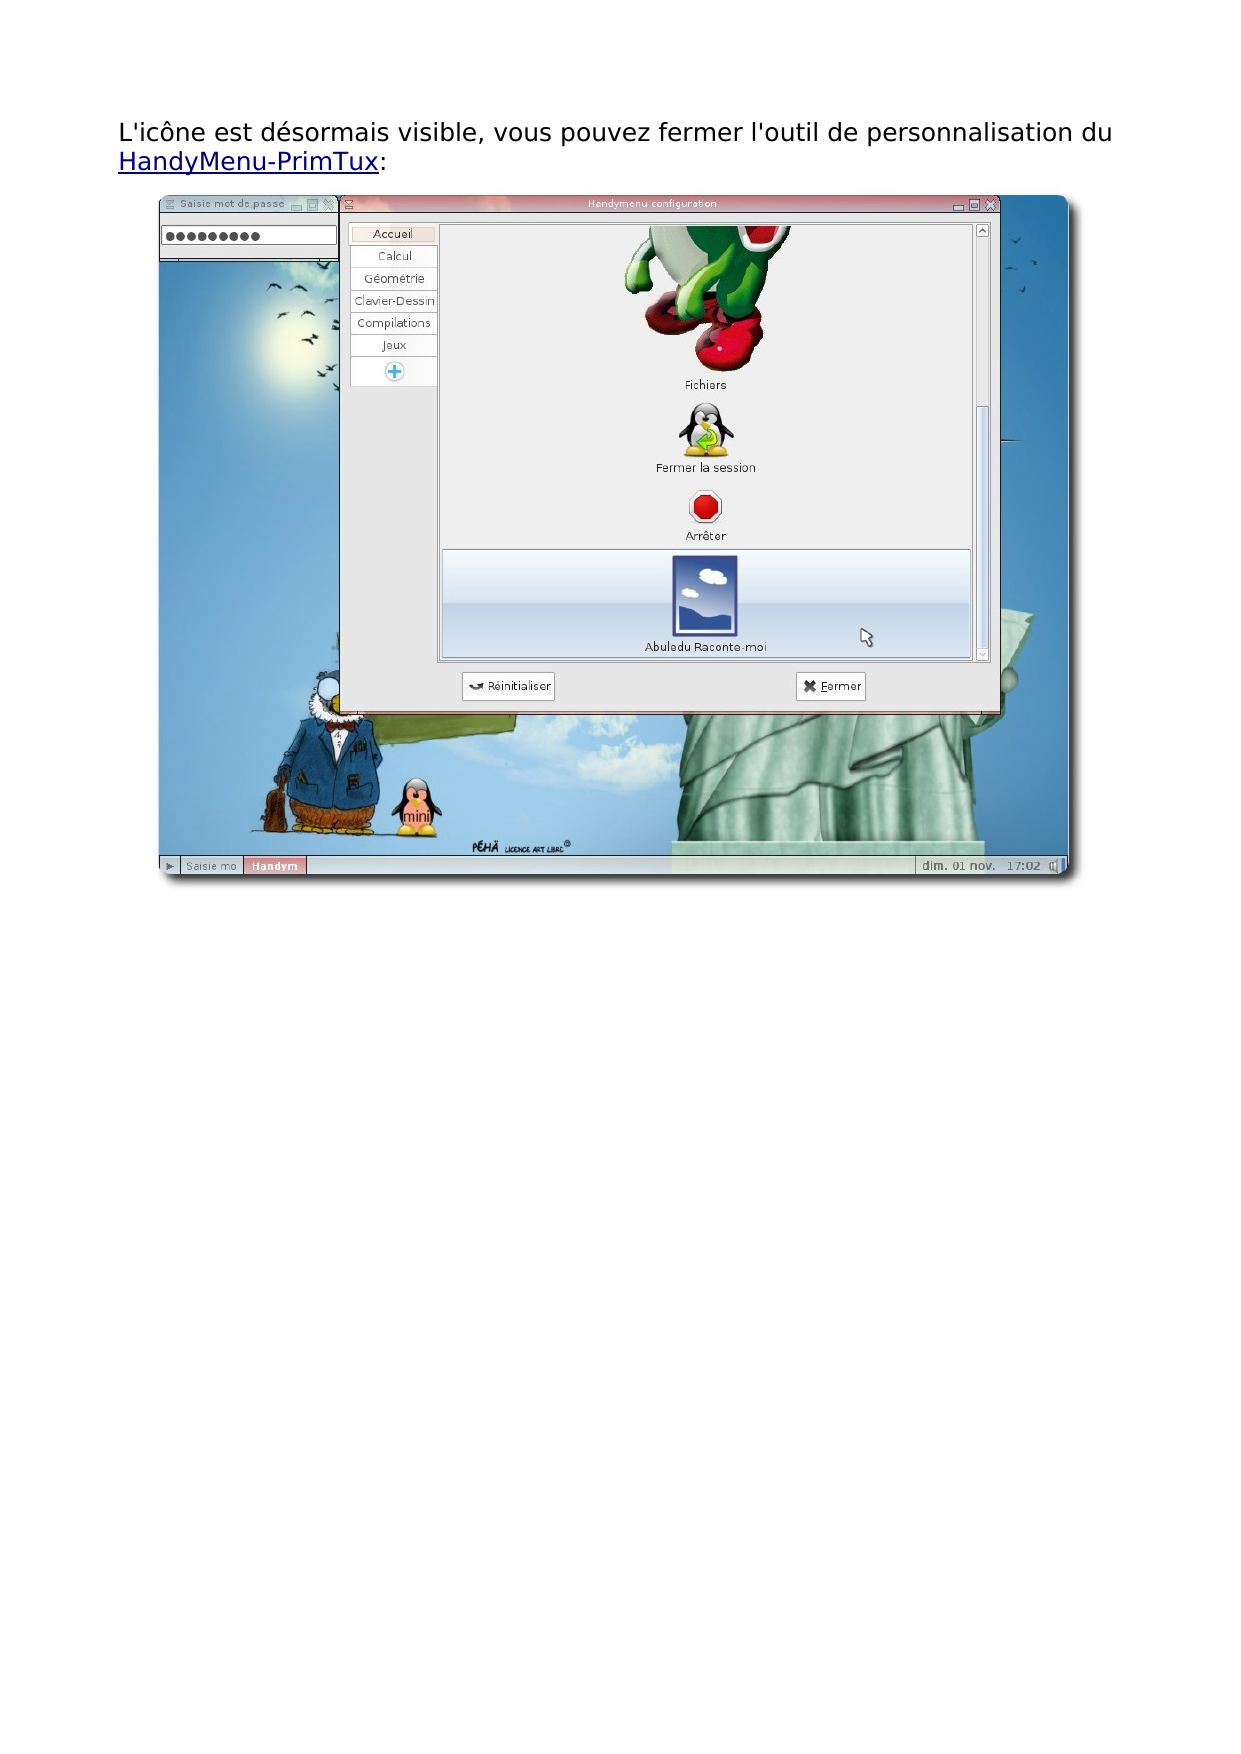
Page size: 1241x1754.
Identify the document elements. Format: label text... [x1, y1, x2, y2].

text L'icône est désormais visible, vous pouvez fermer l'outil de personnalisation du HandyMenu-PrimTux: [118, 118, 1122, 176]
picture [151, 188, 1089, 894]
